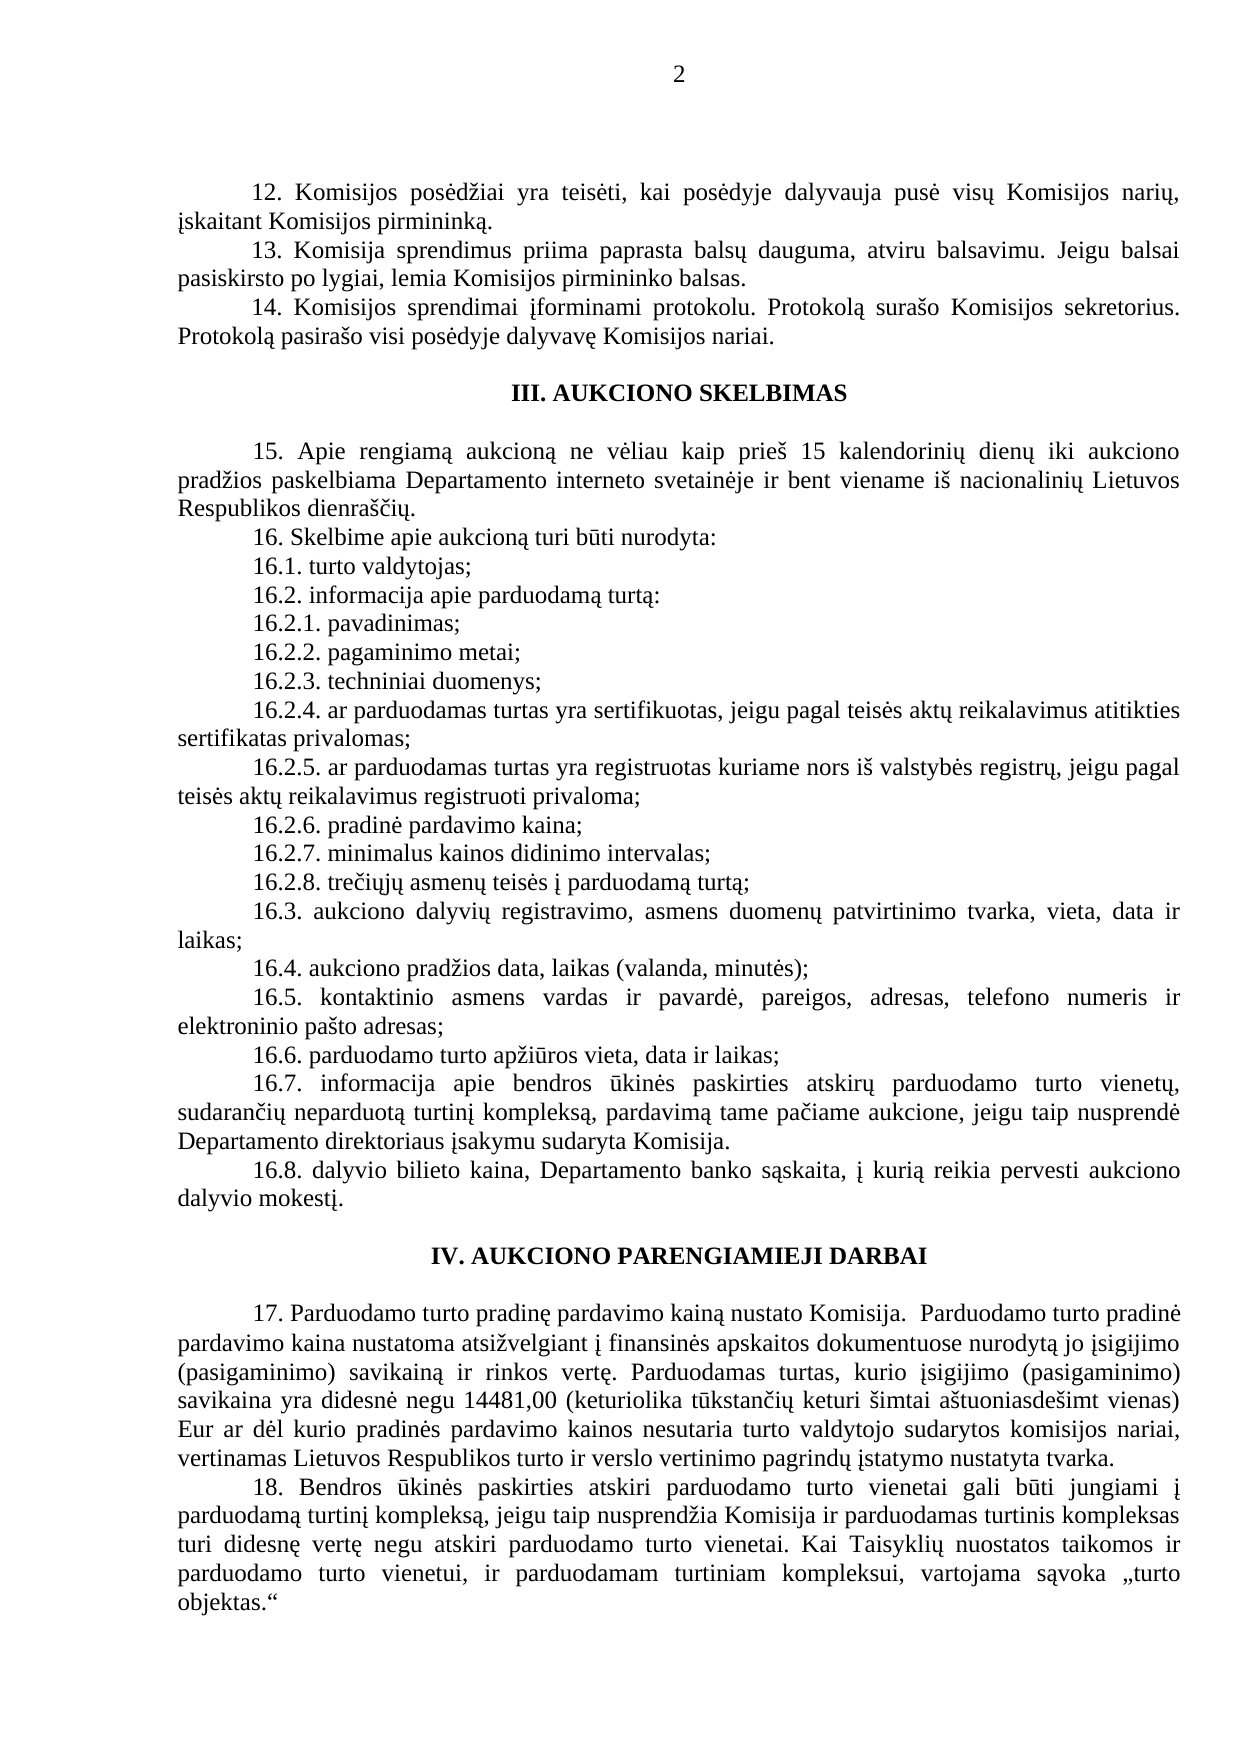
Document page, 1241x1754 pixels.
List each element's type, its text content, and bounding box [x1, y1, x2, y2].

text IV. AUKCIONO PARENGIAMIEJI DARBAI [177, 1241, 1181, 1270]
text 13. Komisija sprendimus priima paprasta balsų dauguma, atviru balsavimu. Jeigu balsai pasiskirsto po lygiai, lemia Komisijos pirmininko balsas. [177, 235, 1181, 292]
text 16.8. dalyvio bilieto kaina, Departamento banko sąskaita, į kurią reikia pervesti aukciono dalyvio mokestį. [177, 1155, 1181, 1212]
text 16.2.1. pavadinimas; [177, 608, 1181, 637]
text 16.2.6. pradinė pardavimo kaina; [177, 810, 1181, 838]
text 16.2.2. pagaminimo metai; [177, 637, 1181, 666]
text 16.1. turto valdytojas; [177, 551, 1181, 580]
text 12. Komisijos posėdžiai yra teisėti, kai posėdyje dalyvauja pusė visų Komisijos narių, įskaitant Komisijos pirmininką. [177, 177, 1181, 235]
text 16.2.4. ar parduodamas turtas yra sertifikuotas, jeigu pagal teisės aktų reikalavimus atitikties sertifikatas privalomas; [177, 695, 1181, 752]
text 16.5. kontaktinio asmens vardas ir pavardė, pareigos, adresas, telefono numeris ir elektroninio pašto adresas; [177, 982, 1181, 1040]
text 18. Bendros ūkinės paskirties atskiri parduodamo turto vienetai gali būti jungiami į parduodamą turtinį kompleksą, jeigu taip nusprendžia Komisija ir parduodamas turtinis kompleksas turi didesnę vertę negu atskiri parduodamo turto vienetai. Kai Taisyklių nuostatos taikomos ir parduodamo turto vienetui, ir parduodamam turtiniam kompleksui, vartojama sąvoka „turto objektas.“ [177, 1472, 1181, 1616]
text 16.2.3. techniniai duomenys; [177, 666, 1181, 695]
text 16.3. aukciono dalyvių registravimo, asmens duomenų patvirtinimo tvarka, vieta, data ir laikas; [177, 896, 1181, 953]
text III. AUKCIONO SKELBIMAS [177, 378, 1181, 407]
text 16. Skelbime apie aukcioną turi būti nurodyta: [177, 522, 1181, 551]
text 16.2.7. minimalus kainos didinimo intervalas; [177, 838, 1181, 867]
text 16.2. informacija apie parduodamą turtą: [177, 580, 1181, 608]
text 16.4. aukciono pradžios data, laikas (valanda, minutės); [177, 953, 1181, 982]
text 16.2.8. trečiųjų asmenų teisės į parduodamą turtą; [177, 867, 1181, 896]
text 16.6. parduodamo turto apžiūros vieta, data ir laikas; [177, 1040, 1181, 1068]
text 16.7. informacija apie bendros ūkinės paskirties atskirų parduodamo turto vienetų, sudarančių neparduotą turtinį kompleksą, pardavimą tame pačiame aukcione, jeigu taip nusprendė Departamento direktoriaus įsakymu sudaryta Komisija. [177, 1068, 1181, 1155]
text 15. Apie rengiamą aukcioną ne vėliau kaip prieš 15 kalendorinių dienų iki aukciono pradžios paskelbiama Departamento interneto svetainėje ir bent viename iš nacionalinių Lietuvos Respublikos dienraščių. [177, 436, 1181, 522]
text 14. Komisijos sprendimai įforminami protokolu. Protokolą surašo Komisijos sekretorius. Protokolą pasirašo visi posėdyje dalyvavę Komisijos nariai. [177, 292, 1181, 350]
text 17. Parduodamo turto pradinę pardavimo kainą nustato Komisija. Parduodamo turto pradinė pardavimo kaina nustatoma atsižvelgiant į finansinės apskaitos dokumentuose nurodytą jo įsigijimo (pasigaminimo) savikainą ir rinkos vertę. Parduodamas turtas, kurio įsigijimo (pasigaminimo) savikaina yra didesnė negu 14481,00 (keturiolika tūkstančių keturi šimtai aštuoniasdešimt vienas) Eur ar dėl kurio pradinės pardavimo kainos nesutaria turto valdytojo sudarytos komisijos nariai, vertinamas Lietuvos Respublikos turto ir verslo vertinimo pagrindų įstatymo nustatyta tvarka. [177, 1298, 1181, 1472]
text 16.2.5. ar parduodamas turtas yra registruotas kuriame nors iš valstybės registrų, jeigu pagal teisės aktų reikalavimus registruoti privaloma; [177, 752, 1181, 810]
